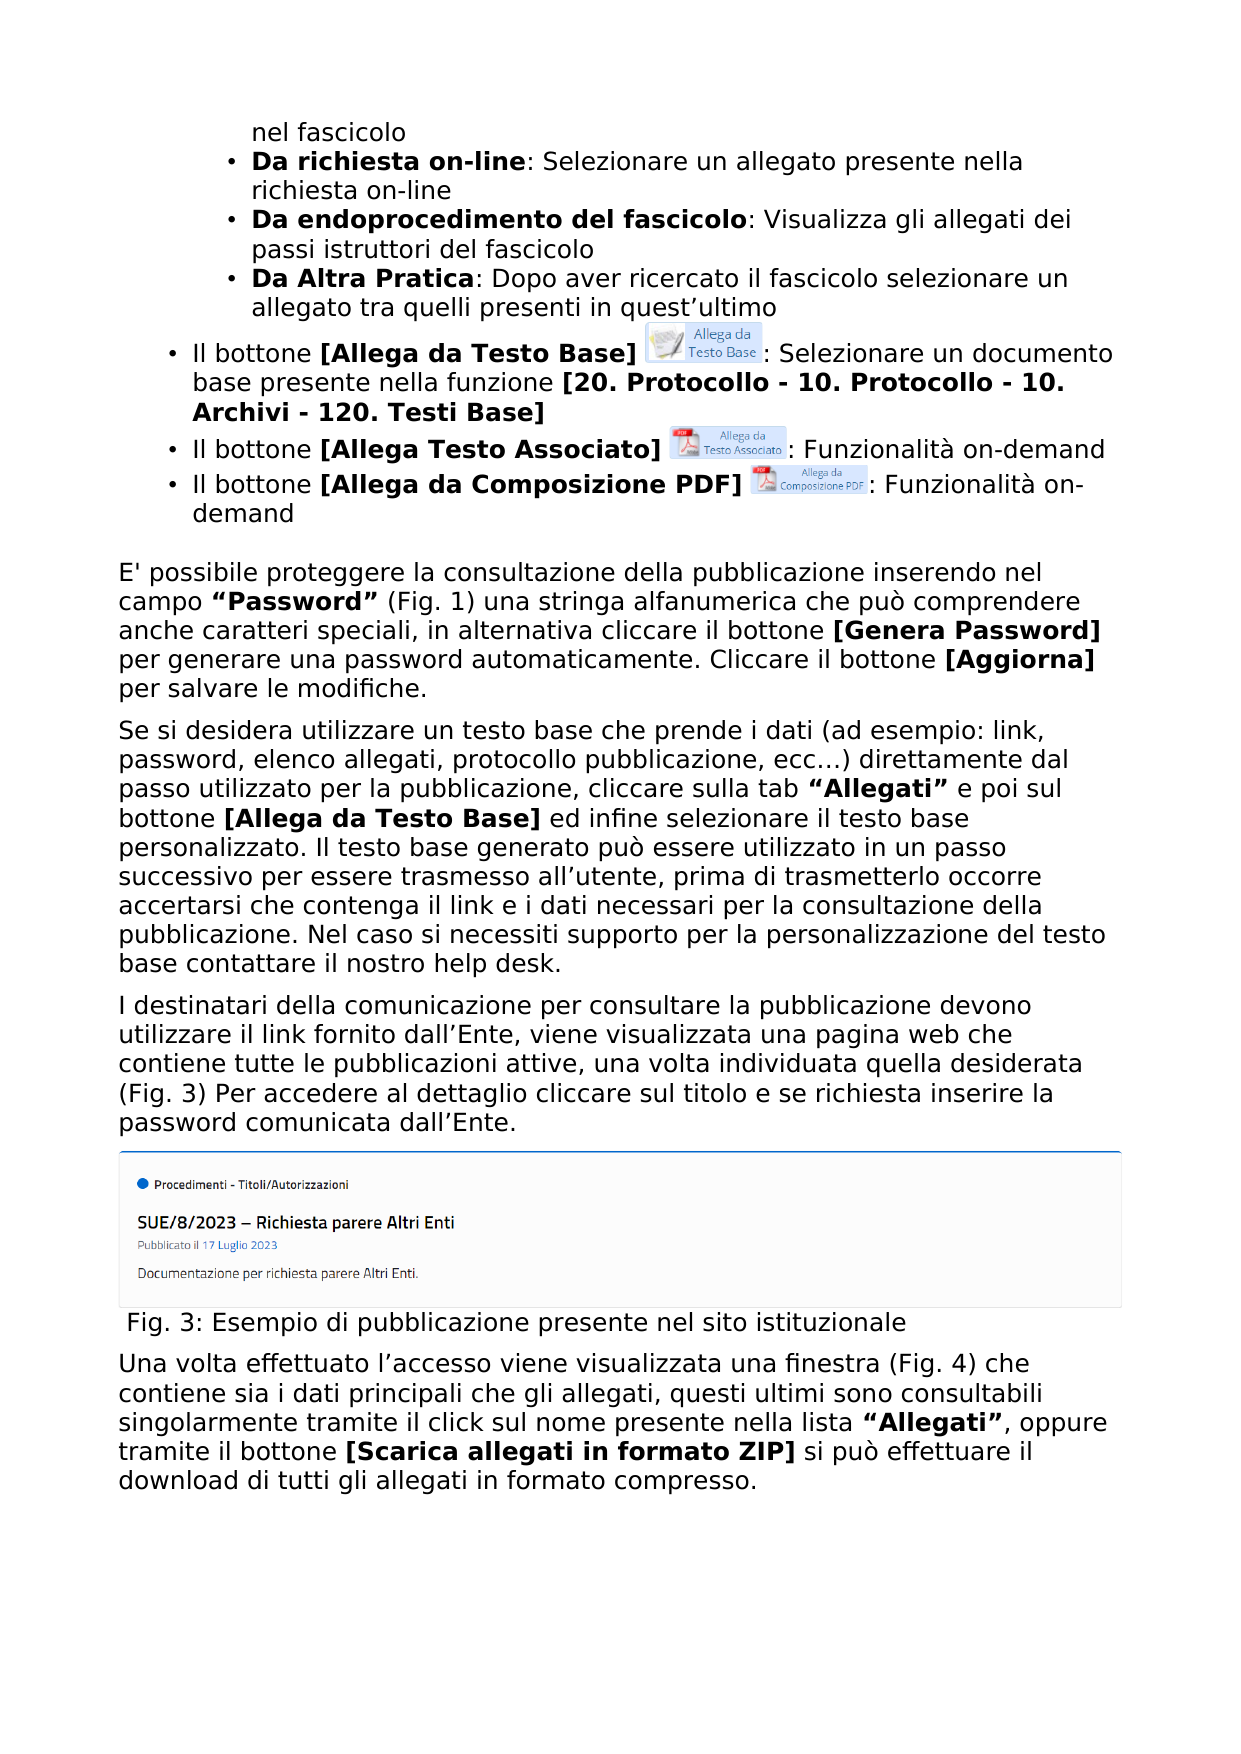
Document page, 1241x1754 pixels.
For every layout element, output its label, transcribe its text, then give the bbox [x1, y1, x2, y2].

list Il bottone [Allega Testo Associato] : Funzionalità on-demand [177, 427, 1122, 465]
picture [669, 426, 787, 459]
text Una volta effettuato l’accesso viene visualizzata una finestra (Fig. 4) che contiene sia i dati principali che gli allegati, questi ultimi sono consultabili singolarmente tramite il click sul nome presente nella lista “Allegati”, oppure tramite il bottone [Scarica allegati in formato ZIP] si può effettuare il download di tutti gli allegati in formato compresso. [118, 1349, 1122, 1495]
list Da Altra Pratica: Dopo aver ricercato il fascicolo selezionare un allegato tra quelli presenti in quest’ultimo [236, 264, 1122, 322]
list Da richiesta on-line: Selezionare un allegato presente nella richiesta on-line [236, 147, 1122, 206]
list Il bottone [Allega da Composizione PDF] : Funzionalità on-demand [177, 465, 1122, 528]
list Da endoprocedimento del fascicolo: Visualizza gli allegati dei passi istruttori del fascicolo [236, 206, 1122, 264]
picture [118, 1149, 1123, 1308]
list nel fascicolo [236, 118, 1122, 147]
text I destinatari della comunicazione per consultare la pubblicazione devono utilizzare il link fornito dall’Ente, viene visualizzata una pagina web che contiene tutte le pubblicazioni attive, una volta individuata quella desiderata (Fig. 3) Per accedere al dettaglio cliccare sul titolo e se richiesta inserire la password comunicata dall’Ente. [118, 991, 1122, 1137]
picture [645, 322, 763, 363]
text E' possibile proteggere la consultazione della pubblicazione inserendo nel campo “Password” (Fig. 1) una stringa alfanumerica che può comprendere anche caratteri speciali, in alternativa cliccare il bottone [Genera Password] per generare una password automaticamente. Cliccare il bottone [Aggiorna] per salvare le modifiche. [118, 558, 1122, 704]
text Fig. 3: Esempio di pubblicazione presente nel sito istituzionale [118, 1308, 1122, 1337]
picture [750, 465, 868, 494]
list Il bottone [Allega da Testo Base] : Selezionare un documento base presente nella funzione [20. Protocollo - 10. Protocollo - 10. Archivi - 120. Testi Base] [177, 322, 1122, 427]
text Se si desidera utilizzare un testo base che prende i dati (ad esempio: link, password, elenco allegati, protocollo pubblicazione, ecc…) direttamente dal passo utilizzato per la pubblicazione, cliccare sulla tab “Allegati” e poi sul bottone [Allega da Testo Base] ed infine selezionare il testo base personalizzato. Il testo base generato può essere utilizzato in un passo successivo per essere trasmesso all’utente, prima di trasmetterlo occorre accertarsi che contenga il link e i dati necessari per la consultazione della pubblicazione. Nel caso si necessiti supporto per la personalizzazione del testo base contattare il nostro help desk. [118, 716, 1122, 979]
